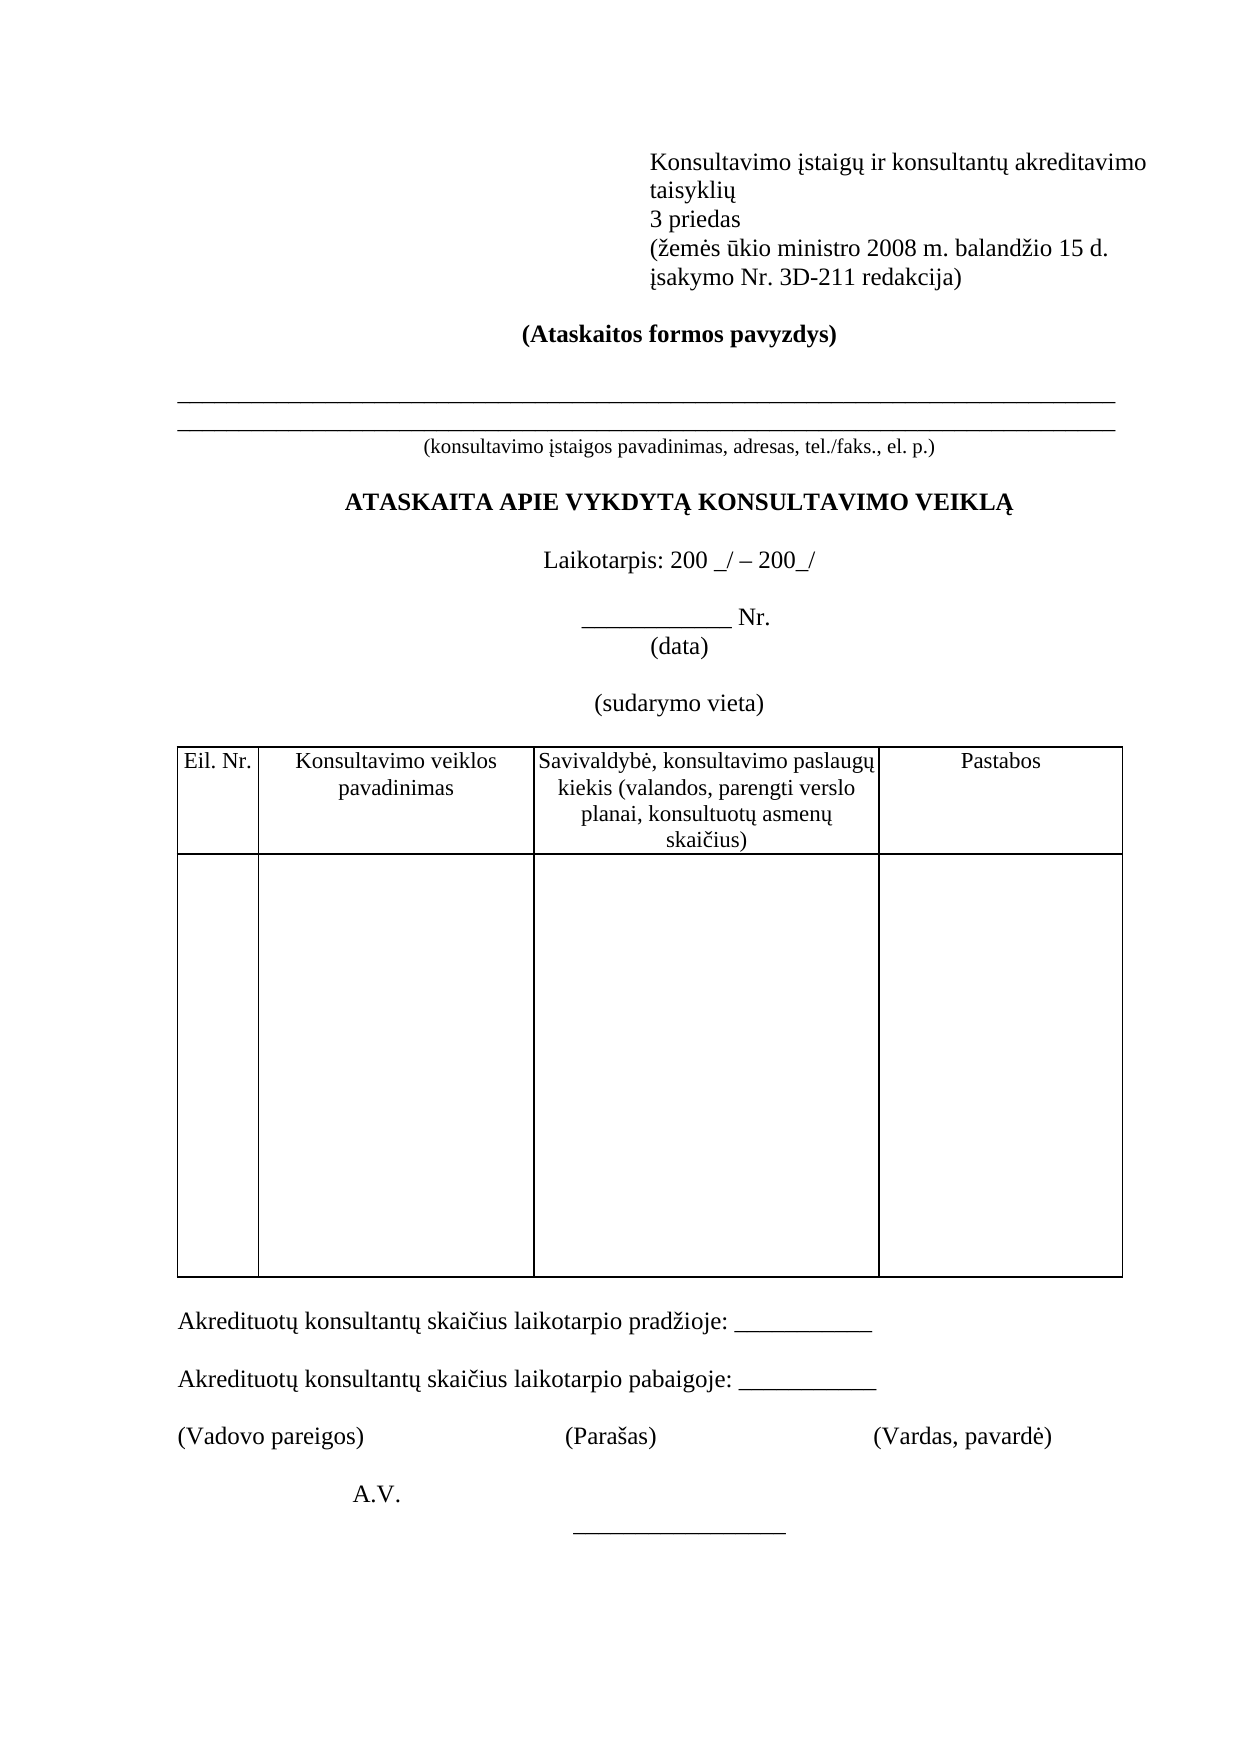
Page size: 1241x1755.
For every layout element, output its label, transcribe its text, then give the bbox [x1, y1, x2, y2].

text Konsultavimo įstaigų ir konsultantų akreditavimo taisyklių [649, 147, 1181, 204]
text _________________ [177, 1508, 1181, 1536]
text Akredituotų konsultantų skaičius laikotarpio pradžioje: ___________ [177, 1306, 1181, 1335]
text ATASKAITA APIE VYKDYTĄ KONSULTAVIMO VEIKLĄ [177, 487, 1181, 516]
text 3 priedas [649, 204, 1181, 233]
table_cell [880, 855, 1122, 1276]
text (Vadovo pareigos) (Parašas) (Vardas, pavardė) [177, 1421, 1181, 1450]
text (Ataskaitos formos pavyzdys) [177, 319, 1181, 348]
table_header Konsultavimo veiklos pavadinimas [259, 748, 533, 853]
text ____________ Nr. [177, 602, 1181, 631]
text A.V. [177, 1479, 1181, 1508]
text (sudarymo vieta) [177, 688, 1181, 717]
table_header Savivaldybė, konsultavimo paslaugų kiekis (valandos, parengti verslo planai, konsultuotų asmenų skaičius) [535, 748, 878, 853]
table_header Eil. Nr. [178, 748, 258, 853]
table_cell [535, 855, 878, 1276]
table_cell [259, 855, 533, 1276]
text Akredituotų konsultantų skaičius laikotarpio pabaigoje: ___________ [177, 1364, 1181, 1393]
text _ [177, 377, 1181, 406]
table_cell [178, 855, 258, 1276]
text (konsultavimo įstaigos pavadinimas, adresas, tel./faks., el. p.) [177, 434, 1181, 458]
text (žemės ūkio ministro 2008 m. balandžio 15 d. įsakymo Nr. 3D-211 redakcija) [649, 233, 1181, 291]
table_header Pastabos [880, 748, 1122, 853]
text _ [177, 406, 1181, 434]
text Laikotarpis: 200 _/ – 200_/ [177, 545, 1181, 573]
text (data) [177, 631, 1181, 660]
